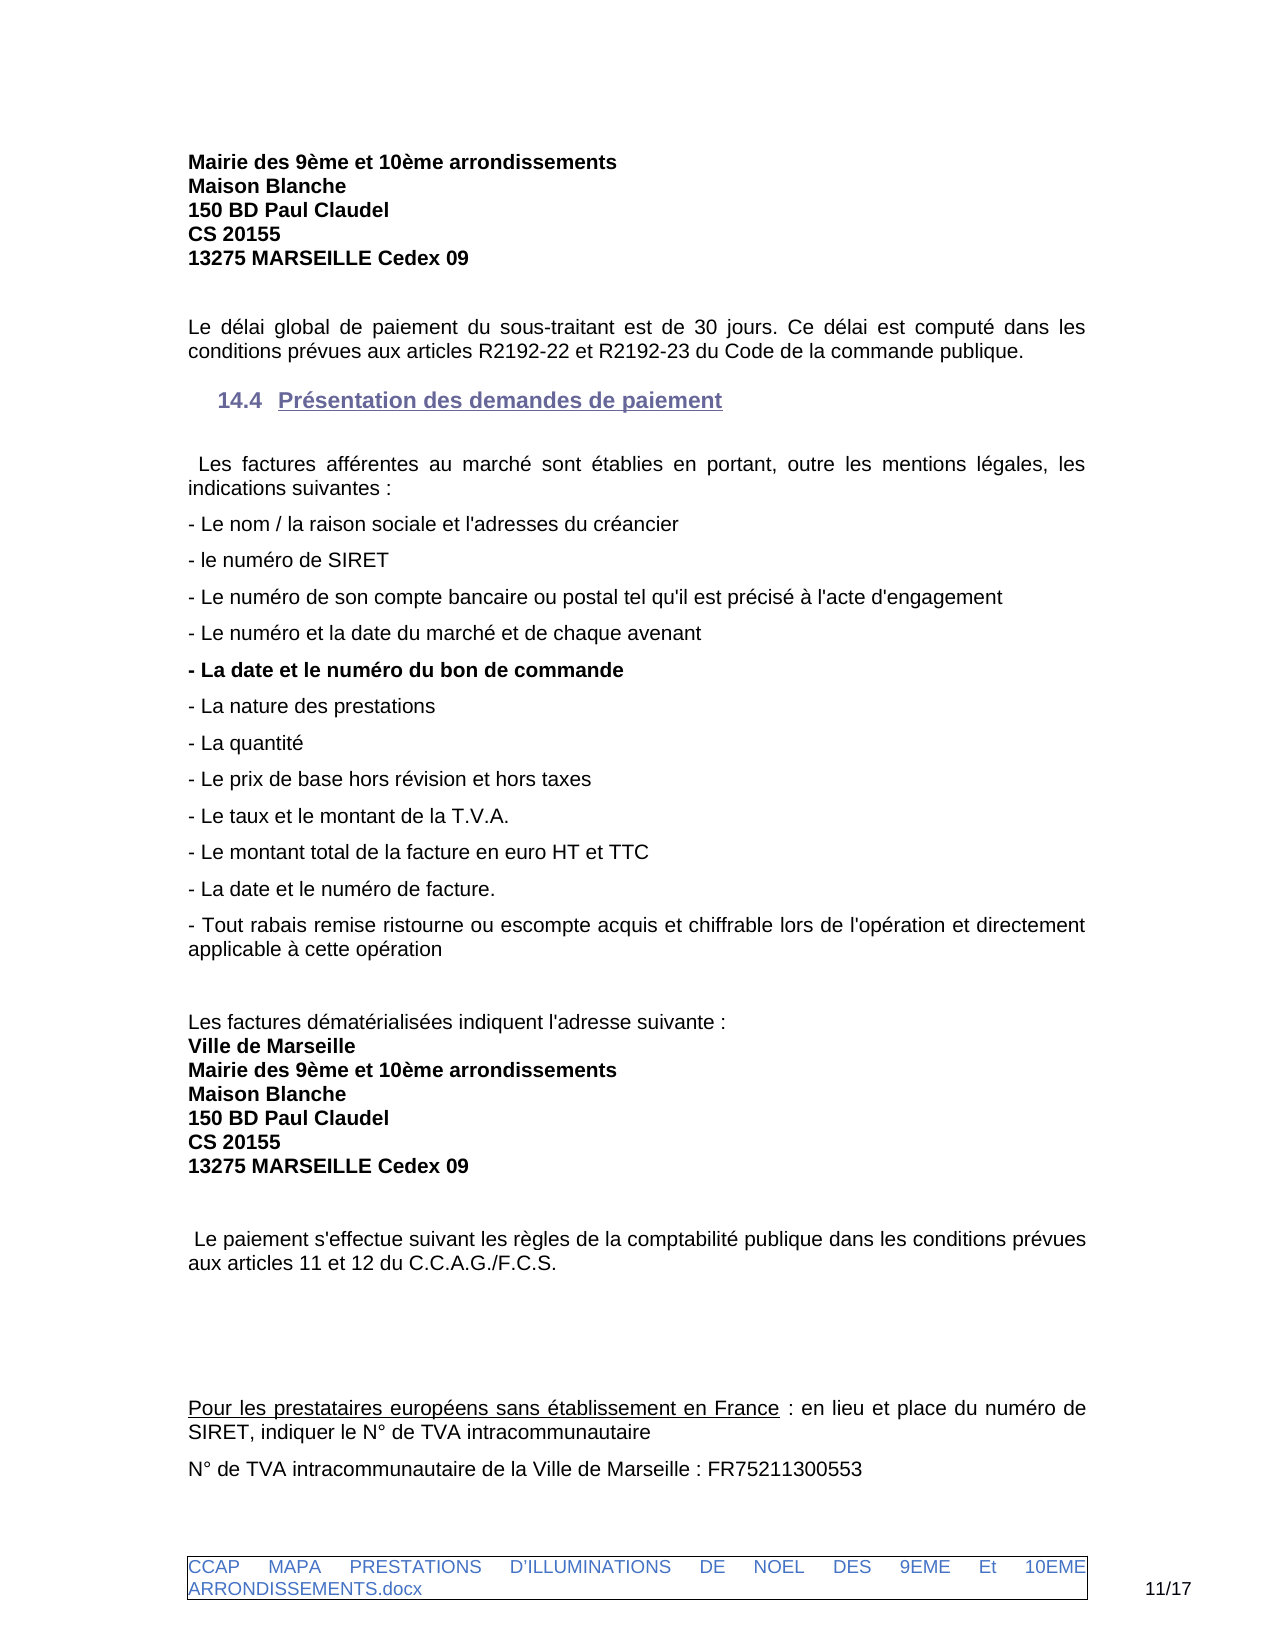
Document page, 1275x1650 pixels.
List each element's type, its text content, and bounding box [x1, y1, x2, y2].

text CS 20155 [188, 1129, 1087, 1153]
text Pour les prestataires européens sans établissement en France : en lieu et place du numéro de SIRET, indiquer le N° de TVA intracommunautaire [188, 1396, 1087, 1444]
text Maison Blanche [188, 1082, 1087, 1106]
text Les factures dématérialisées indiquent l'adresse suivante : [188, 1010, 1087, 1034]
text - La quantité [188, 731, 1087, 754]
text Le délai global de paiement du sous-traitant est de 30 jours. Ce délai est computé dans les conditions prévues aux articles R2192-22 et R2192-23 du Code de la commande publique. [188, 314, 1087, 362]
text - Le prix de base hors révision et hors taxes [188, 767, 1087, 791]
text - Le montant total de la facture en euro HT et TTC [188, 840, 1087, 864]
text Maison Blanche [188, 174, 1087, 198]
text Le paiement s'effectue suivant les règles de la comptabilité publique dans les conditions prévues aux articles 11 et 12 du C.C.A.G./F.C.S. [188, 1226, 1087, 1274]
text CS 20155 [188, 222, 1087, 246]
text - Le numéro et la date du marché et de chaque avenant [188, 621, 1087, 645]
text 150 BD Paul Claudel [188, 1106, 1087, 1129]
text - Tout rabais remise ristourne ou escompte acquis et chiffrable lors de l'opération et directement applicable à cette opération [188, 913, 1087, 961]
text - le numéro de SIRET [188, 548, 1087, 572]
text Mairie des 9ème et 10ème arrondissements [188, 150, 1087, 174]
text 13275 MARSEILLE Cedex 09 [188, 246, 1087, 270]
text N° de TVA intracommunautaire de la Ville de Marseille : FR75211300553 [188, 1457, 1087, 1481]
text 150 BD Paul Claudel [188, 198, 1087, 222]
text 13275 MARSEILLE Cedex 09 [188, 1153, 1087, 1177]
text - Le numéro de son compte bancaire ou postal tel qu'il est précisé à l'acte d'engagement [188, 585, 1087, 609]
text - La date et le numéro de facture. [188, 876, 1087, 900]
text - La nature des prestations [188, 694, 1087, 718]
text - Le nom / la raison sociale et l'adresses du créancier [188, 512, 1087, 536]
text Ville de Marseille [188, 1034, 1087, 1058]
text Les factures afférentes au marché sont établies en portant, outre les mentions légales, les indications suivantes : [188, 451, 1087, 499]
text Mairie des 9ème et 10ème arrondissements [188, 1058, 1087, 1082]
subtitle Présentation des demandes de paiement [188, 387, 1087, 414]
text - La date et le numéro du bon de commande [188, 658, 1087, 682]
text - Le taux et le montant de la T.V.A. [188, 803, 1087, 827]
